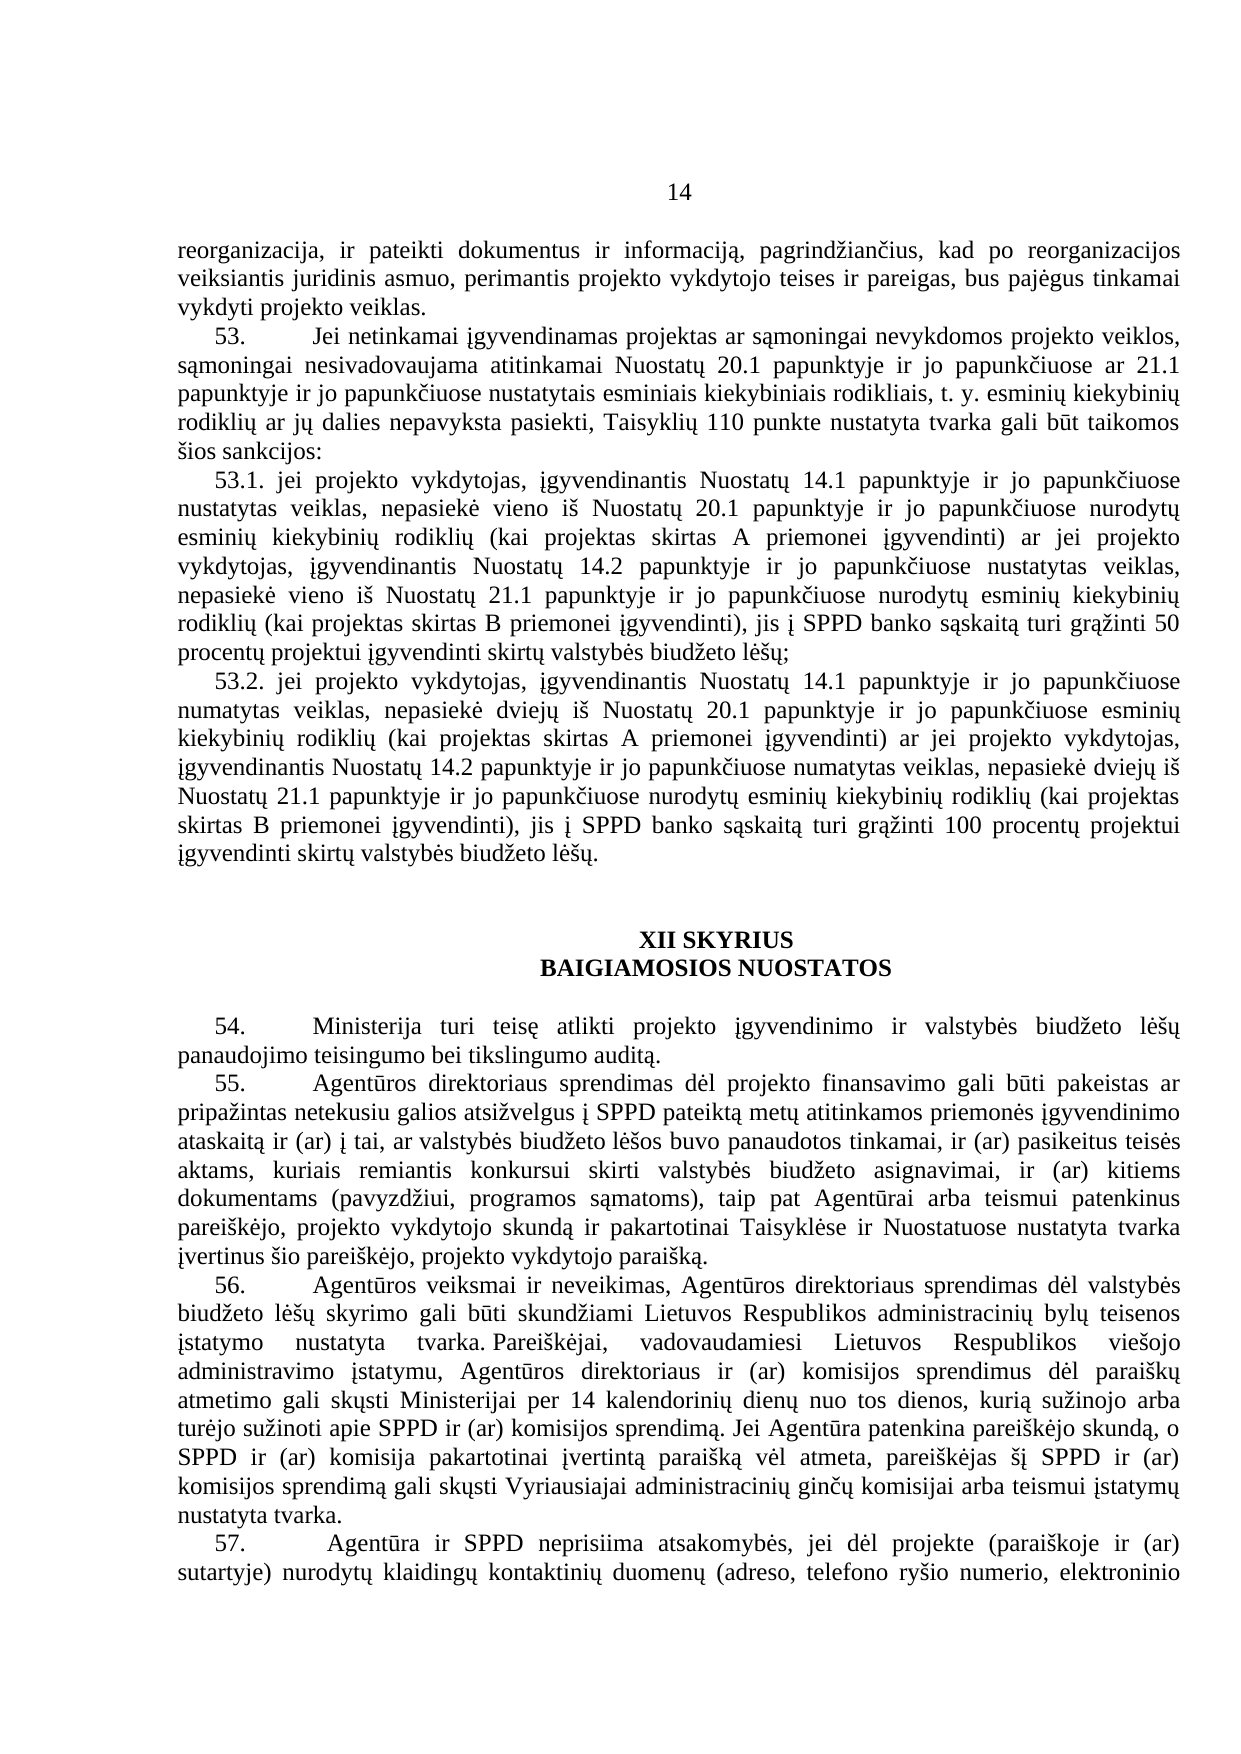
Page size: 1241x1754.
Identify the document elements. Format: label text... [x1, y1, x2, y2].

text 53.2. jei projekto vykdytojas, įgyvendinantis Nuostatų 14.1 papunktyje ir jo papunkčiuose numatytas veiklas, nepasiekė dviejų iš Nuostatų 20.1 papunktyje ir jo papunkčiuose esminių kiekybinių rodiklių (kai projektas skirtas A priemonei įgyvendinti) ar jei projekto vykdytojas, įgyvendinantis Nuostatų 14.2 papunktyje ir jo papunkčiuose numatytas veiklas, nepasiekė dviejų iš Nuostatų 21.1 papunktyje ir jo papunkčiuose nurodytų esminių kiekybinių rodiklių (kai projektas skirtas B priemonei įgyvendinti), jis į SPPD banko sąskaitą turi grąžinti 100 procentų projektui įgyvendinti skirtų valstybės biudžeto lėšų. [177, 666, 1181, 867]
text 53.1. jei projekto vykdytojas, įgyvendinantis Nuostatų 14.1 papunktyje ir jo papunkčiuose nustatytas veiklas, nepasiekė vieno iš Nuostatų 20.1 papunktyje ir jo papunkčiuose nurodytų esminių kiekybinių rodiklių (kai projektas skirtas A priemonei įgyvendinti) ar jei projekto vykdytojas, įgyvendinantis Nuostatų 14.2 papunktyje ir jo papunkčiuose nustatytas veiklas, nepasiekė vieno iš Nuostatų 21.1 papunktyje ir jo papunkčiuose nurodytų esminių kiekybinių rodiklių (kai projektas skirtas B priemonei įgyvendinti), jis į SPPD banko sąskaitą turi grąžinti 50 procentų projektui įgyvendinti skirtų valstybės biudžeto lėšų; [177, 465, 1181, 666]
text XII SKYRIUS [177, 925, 1181, 953]
text 53. Jei netinkamai įgyvendinamas projektas ar sąmoningai nevykdomos projekto veiklos, sąmoningai nesivadovaujama atitinkamai Nuostatų 20.1 papunktyje ir jo papunkčiuose ar 21.1 papunktyje ir jo papunkčiuose nustatytais esminiais kiekybiniais rodikliais, t. y. esminių kiekybinių rodiklių ar jų dalies nepavyksta pasiekti, Taisyklių 110 punkte nustatyta tvarka gali būt taikomos šios sankcijos: [177, 321, 1181, 465]
text BAIGIAMOSIOS NUOSTATOS [177, 953, 1181, 982]
text 54. Ministerija turi teisę atlikti projekto įgyvendinimo ir valstybės biudžeto lėšų panaudojimo teisingumo bei tikslingumo auditą. [177, 1011, 1181, 1068]
text 56. Agentūros veiksmai ir neveikimas, Agentūros direktoriaus sprendimas dėl valstybės biudžeto lėšų skyrimo gali būti skundžiami Lietuvos Respublikos administracinių bylų teisenos įstatymo nustatyta tvarka. Pareiškėjai, vadovaudamiesi Lietuvos Respublikos viešojo administravimo įstatymu, Agentūros direktoriaus ir (ar) komisijos sprendimus dėl paraiškų atmetimo gali skųsti Ministerijai per 14 kalendorinių dienų nuo tos dienos, kurią sužinojo arba turėjo sužinoti apie SPPD ir (ar) komisijos sprendimą. Jei Agentūra patenkina pareiškėjo skundą, o SPPD ir (ar) komisija pakartotinai įvertintą paraišką vėl atmeta, pareiškėjas šį SPPD ir (ar) komisijos sprendimą gali skųsti Vyriausiajai administracinių ginčų komisijai arba teismui įstatymų nustatyta tvarka. [177, 1270, 1181, 1528]
text 57. Agentūra ir SPPD neprisiima atsakomybės, jei dėl projekte (paraiškoje ir (ar) sutartyje) nurodytų klaidingų kontaktinių duomenų (adreso, telefono ryšio numerio, elektroninio [177, 1528, 1181, 1586]
text reorganizacija, ir pateikti dokumentus ir informaciją, pagrindžiančius, kad po reorganizacijos veiksiantis juridinis asmuo, perimantis projekto vykdytojo teises ir pareigas, bus pajėgus tinkamai vykdyti projekto veiklas. [177, 235, 1181, 321]
text 55. Agentūros direktoriaus sprendimas dėl projekto finansavimo gali būti pakeistas ar pripažintas netekusiu galios atsižvelgus į SPPD pateiktą metų atitinkamos priemonės įgyvendinimo ataskaitą ir (ar) į tai, ar valstybės biudžeto lėšos buvo panaudotos tinkamai, ir (ar) pasikeitus teisės aktams, kuriais remiantis konkursui skirti valstybės biudžeto asignavimai, ir (ar) kitiems dokumentams (pavyzdžiui, programos sąmatoms), taip pat Agentūrai arba teismui patenkinus pareiškėjo, projekto vykdytojo skundą ir pakartotinai Taisyklėse ir Nuostatuose nustatyta tvarka įvertinus šio pareiškėjo, projekto vykdytojo paraišką. [177, 1068, 1181, 1270]
